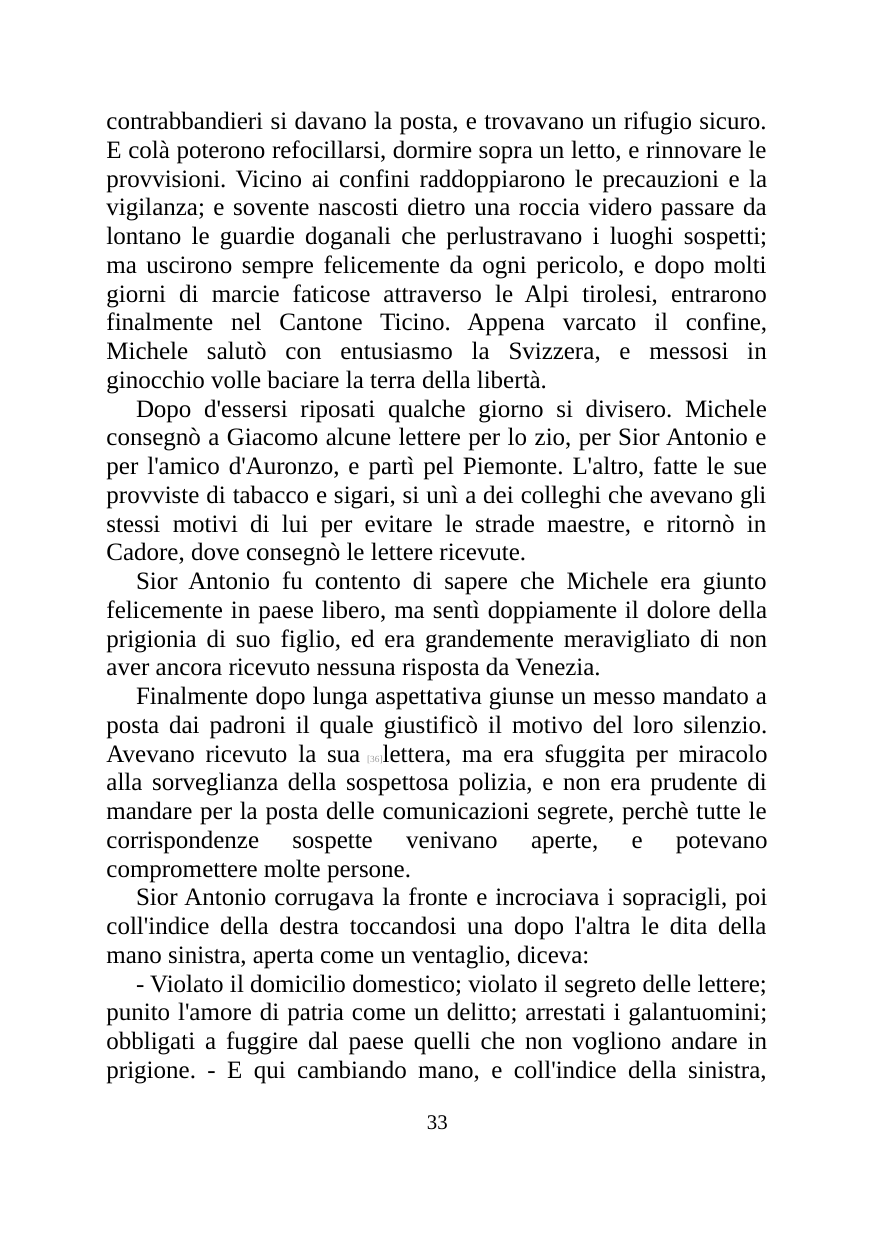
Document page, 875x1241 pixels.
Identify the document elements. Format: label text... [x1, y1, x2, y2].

text - Violato il domicilio domestico; violato il segreto delle lettere; punito l'amore di patria come un delitto; arrestati i galantuomini; obbligati a fuggire dal paese quelli che non vogliono andare in prigione. - E qui cambiando mano, e coll'indice della sinistra, [106, 969, 768, 1084]
text Sior Antonio fu contento di sapere che Michele era giunto felicemente in paese libero, ma sentì doppiamente il dolore della prigionia di suo figlio, ed era grandemente meravigliato di non aver ancora ricevuto nessuna risposta da Venezia. [106, 566, 768, 681]
text contrabbandieri si davano la posta, e trovavano un rifugio sicuro. E colà poterono refocillarsi, dormire sopra un letto, e rinnovare le provvisioni. Vicino ai confini raddoppiarono le precauzioni e la vigilanza; e sovente nascosti dietro una roccia videro passare da lontano le guardie doganali che perlustravano i luoghi sospetti; ma uscirono sempre felicemente da ogni pericolo, e dopo molti giorni di marcie faticose attraverso le Alpi tirolesi, entrarono finalmente nel Cantone Ticino. Appena varcato il confine, Michele salutò con entusiasmo la Svizzera, e messosi in ginocchio volle baciare la terra della libertà. [106, 106, 768, 394]
text Dopo d'essersi riposati qualche giorno si divisero. Michele consegnò a Giacomo alcune lettere per lo zio, per Sior Antonio e per l'amico d'Auronzo, e partì pel Piemonte. L'altro, fatte le sue provviste di tabacco e sigari, si unì a dei colleghi che avevano gli stessi motivi di lui per evitare le strade maestre, e ritornò in Cadore, dove consegnò le lettere ricevute. [106, 394, 768, 566]
text Finalmente dopo lunga aspettativa giunse un messo mandato a posta dai padroni il quale giustificò il motivo del loro silenzio. Avevano ricevuto la sua [36]lettera, ma era sfuggita per miracolo alla sorveglianza della sospettosa polizia, e non era prudente di mandare per la posta delle comunicazioni segrete, perchè tutte le corrispondenze sospette venivano aperte, e potevano compromettere molte persone. [106, 681, 768, 882]
text Sior Antonio corrugava la fronte e incrociava i sopracigli, poi coll'indice della destra toccandosi una dopo l'altra le dita della mano sinistra, aperta come un ventaglio, diceva: [106, 882, 768, 969]
